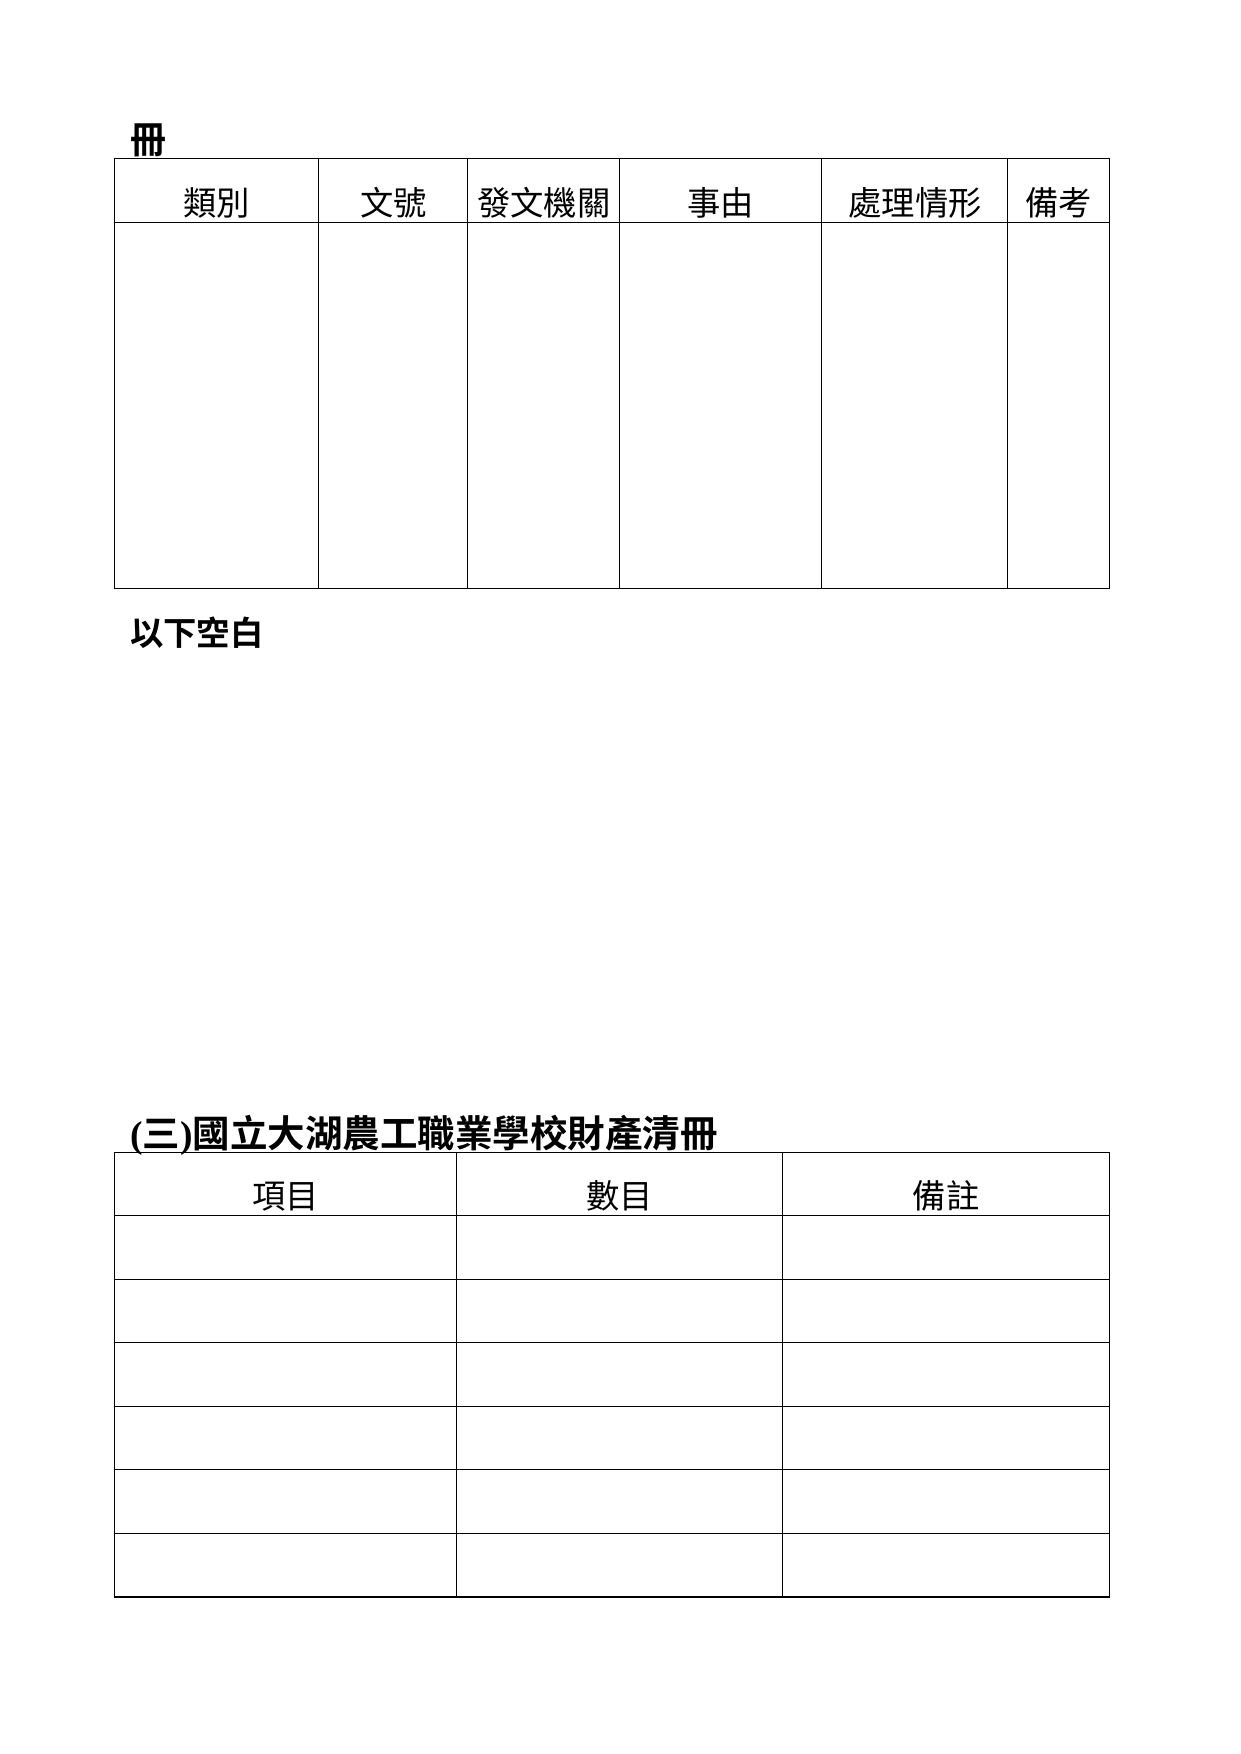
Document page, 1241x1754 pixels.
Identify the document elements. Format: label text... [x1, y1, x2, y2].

table_cell [115, 1216, 456, 1279]
table_header 項目 [115, 1153, 456, 1215]
table_cell [457, 1470, 782, 1533]
table_cell [1008, 223, 1109, 588]
text 以下空白 [130, 589, 1110, 652]
table_header 數目 [457, 1153, 782, 1215]
table_cell [468, 223, 619, 588]
table_cell [457, 1216, 782, 1279]
table_header 備註 [783, 1153, 1109, 1215]
table_cell [457, 1280, 782, 1342]
table_cell [783, 1280, 1109, 1342]
table_cell [783, 1343, 1109, 1406]
table_cell [115, 1470, 456, 1533]
table_cell [783, 1534, 1109, 1596]
table_cell [115, 1407, 456, 1469]
table_cell [822, 223, 1007, 588]
table_cell [115, 223, 318, 588]
text 冊 [130, 96, 1110, 158]
table_cell [319, 223, 467, 588]
text (三)國立大湖農工職業學校財產清冊 [130, 1089, 1110, 1152]
table_cell [783, 1407, 1109, 1469]
table_cell [115, 1280, 456, 1342]
table_cell [783, 1216, 1109, 1279]
table_cell [783, 1470, 1109, 1533]
table_cell [457, 1407, 782, 1469]
table_header 文號 [319, 159, 467, 222]
table_header 事由 [620, 159, 821, 222]
table_cell [457, 1534, 782, 1596]
table_cell [115, 1534, 456, 1596]
table_header 處理情形 [822, 159, 1007, 222]
table_header 備考 [1008, 159, 1109, 222]
table_cell [457, 1343, 782, 1406]
table_cell [115, 1343, 456, 1406]
table_cell [620, 223, 821, 588]
table_header 類別 [115, 159, 318, 222]
table_header 發文機關 [468, 159, 619, 222]
